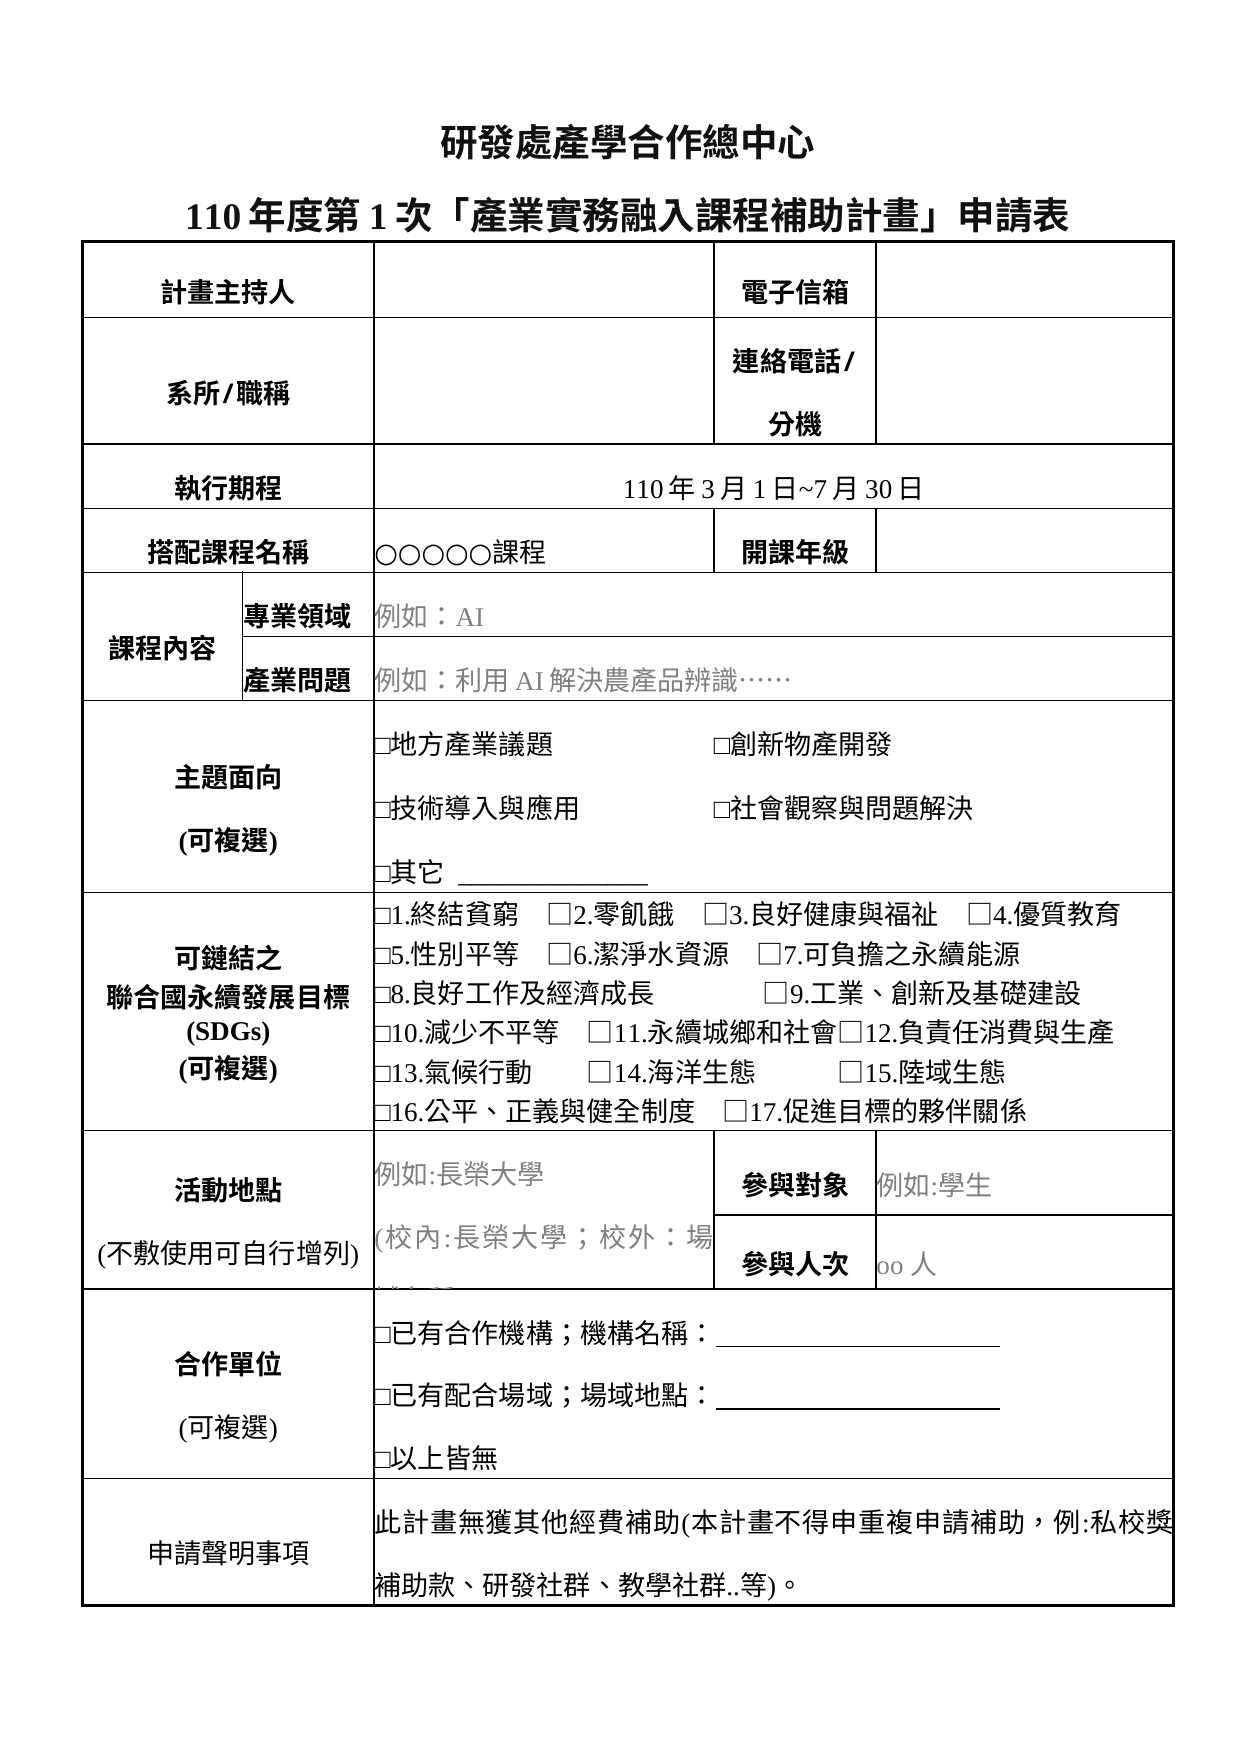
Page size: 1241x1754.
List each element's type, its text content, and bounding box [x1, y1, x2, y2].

table_cell 課程內容 [84, 573, 242, 699]
table_cell ○○○○○課程 [375, 509, 713, 571]
table_cell 申請聲明事項 [84, 1479, 373, 1604]
table_cell 專業領域 [243, 573, 373, 636]
table_cell □技術導入與應用 [375, 764, 714, 828]
table_cell 產業問題 [243, 637, 373, 699]
text 研發處產學合作總中心 [133, 113, 1122, 167]
table_cell 可鏈結之 聯合國永續發展目標 (SDGs) (可複選) [84, 893, 373, 1129]
table_header [877, 243, 1172, 317]
table_cell [877, 318, 1172, 443]
table_cell 例如：AI [375, 573, 1172, 636]
table_cell oo 人 [877, 1216, 1172, 1288]
table_cell □創新物產開發 [714, 701, 1172, 764]
table_cell 合作單位 (可複選) [84, 1290, 373, 1477]
table_cell 連絡電話/ 分機 [715, 318, 875, 443]
table_cell [877, 509, 1172, 571]
table_cell 此計畫無獲其他經費補助(本計畫不得申重複申請補助，例:私校獎補助款、研發社群、教學社群..等)。 [375, 1479, 1172, 1604]
table_cell □其它 ______________ [375, 828, 1172, 892]
table_cell 搭配課程名稱 [84, 509, 373, 571]
table_cell 系所/職稱 [84, 318, 373, 443]
table_cell [375, 318, 713, 443]
table_cell 例如:學生 [877, 1131, 1172, 1214]
table_cell 例如:長榮大學 (校內:長榮大學；校外：場域名稱) [375, 1131, 713, 1288]
table_cell 開課年級 [715, 509, 875, 571]
table_cell □已有合作機構；機構名稱： □已有配合場域；場域地點： □以上皆無 [375, 1290, 1172, 1477]
table_cell □地方產業議題 [375, 701, 714, 764]
table_header 計畫主持人 [84, 243, 373, 317]
table_cell 主題面向 (可複選) [84, 701, 373, 892]
table_cell 110年3月1日~7月30日 [375, 445, 1172, 507]
table_cell 例如：利用AI解決農產品辨識…… [375, 637, 1172, 699]
table_header 電子信箱 [715, 243, 875, 317]
table_cell □1.終結貧窮 □2.零飢餓 □3.良好健康與福祉 □4.優質教育 □5.性別平等 □6.潔淨水資源 □7.可負擔之永續能源 □8.良好工作及經濟成長 □9.工業、創新及基礎建設 □10.減少不平等 □11.永續城鄉和社會□12.負責任消費與生產 □13.氣候行動 □14.海洋生態 □15.陸域生態 □16.公平、正義與健全制度 □17.促進目標的夥伴關係 [375, 893, 1172, 1129]
table_cell 執行期程 [84, 445, 373, 507]
table_cell 活動地點 (不敷使用可自行增列) [84, 1131, 373, 1288]
text 110年度第1次「產業實務融入課程補助計畫」申請表 [133, 186, 1122, 240]
table_header [375, 243, 713, 317]
table_cell 參與對象 [715, 1131, 875, 1214]
table_cell □社會觀察與問題解決 [714, 764, 1172, 828]
table_cell 參與人次 [715, 1216, 875, 1288]
